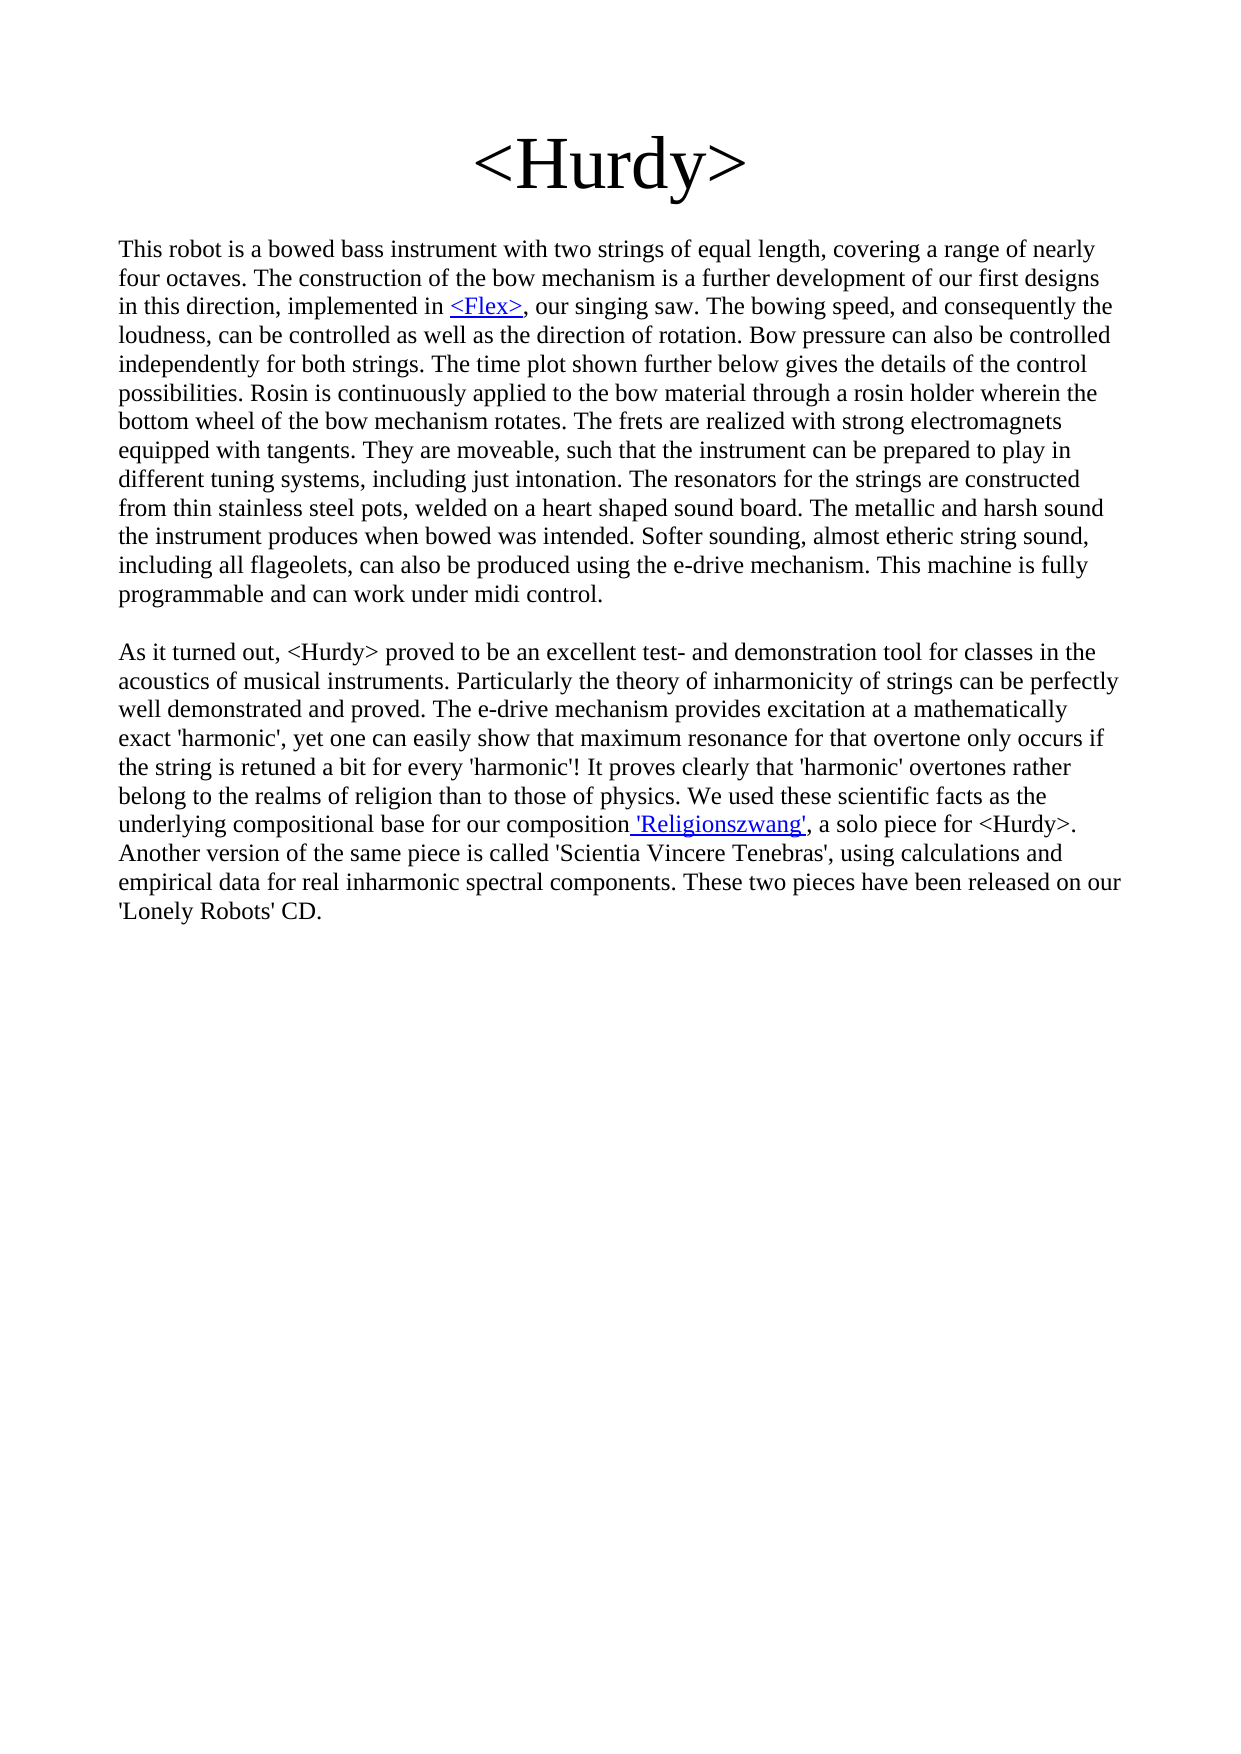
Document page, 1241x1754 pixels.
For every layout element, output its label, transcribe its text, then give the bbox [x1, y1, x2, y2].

text This robot is a bowed bass instrument with two strings of equal length, covering a range of nearly four octaves. The construction of the bow mechanism is a further development of our first designs in this direction, implemented in <Flex>, our singing saw. The bowing speed, and consequently the loudness, can be controlled as well as the direction of rotation. Bow pressure can also be controlled independently for both strings. The time plot shown further below gives the details of the control possibilities. Rosin is continuously applied to the bow material through a rosin holder wherein the bottom wheel of the bow mechanism rotates. The frets are realized with strong electromagnets equipped with tangents. They are moveable, such that the instrument can be prepared to play in different tuning systems, including just intonation. The resonators for the strings are constructed from thin stainless steel pots, welded on a heart shaped sound board. The metallic and harsh sound the instrument produces when bowed was intended. Softer sounding, almost etheric string sound, including all flageolets, can also be produced using the e-drive mechanism. This machine is fully programmable and can work under midi control. [118, 234, 1122, 608]
text As it turned out, <Hurdy> proved to be an excellent test- and demonstration tool for classes in the acoustics of musical instruments. Particularly the theory of inharmonicity of strings can be perfectly well demonstrated and proved. The e-drive mechanism provides excitation at a mathematically exact 'harmonic', yet one can easily show that maximum resonance for that overtone only occurs if the string is retuned a bit for every 'harmonic'! It proves clearly that 'harmonic' overtones rather belong to the realms of religion than to those of physics. We used these scientific facts as the underlying compositional base for our composition 'Religionszwang', a solo piece for <Hurdy>. Another version of the same piece is called 'Scientia Vincere Tenebras', using calculations and empirical data for real inharmonic spectral components. These two pieces have been released on our 'Lonely Robots' CD. [118, 637, 1122, 924]
text <Hurdy> [118, 118, 1122, 204]
